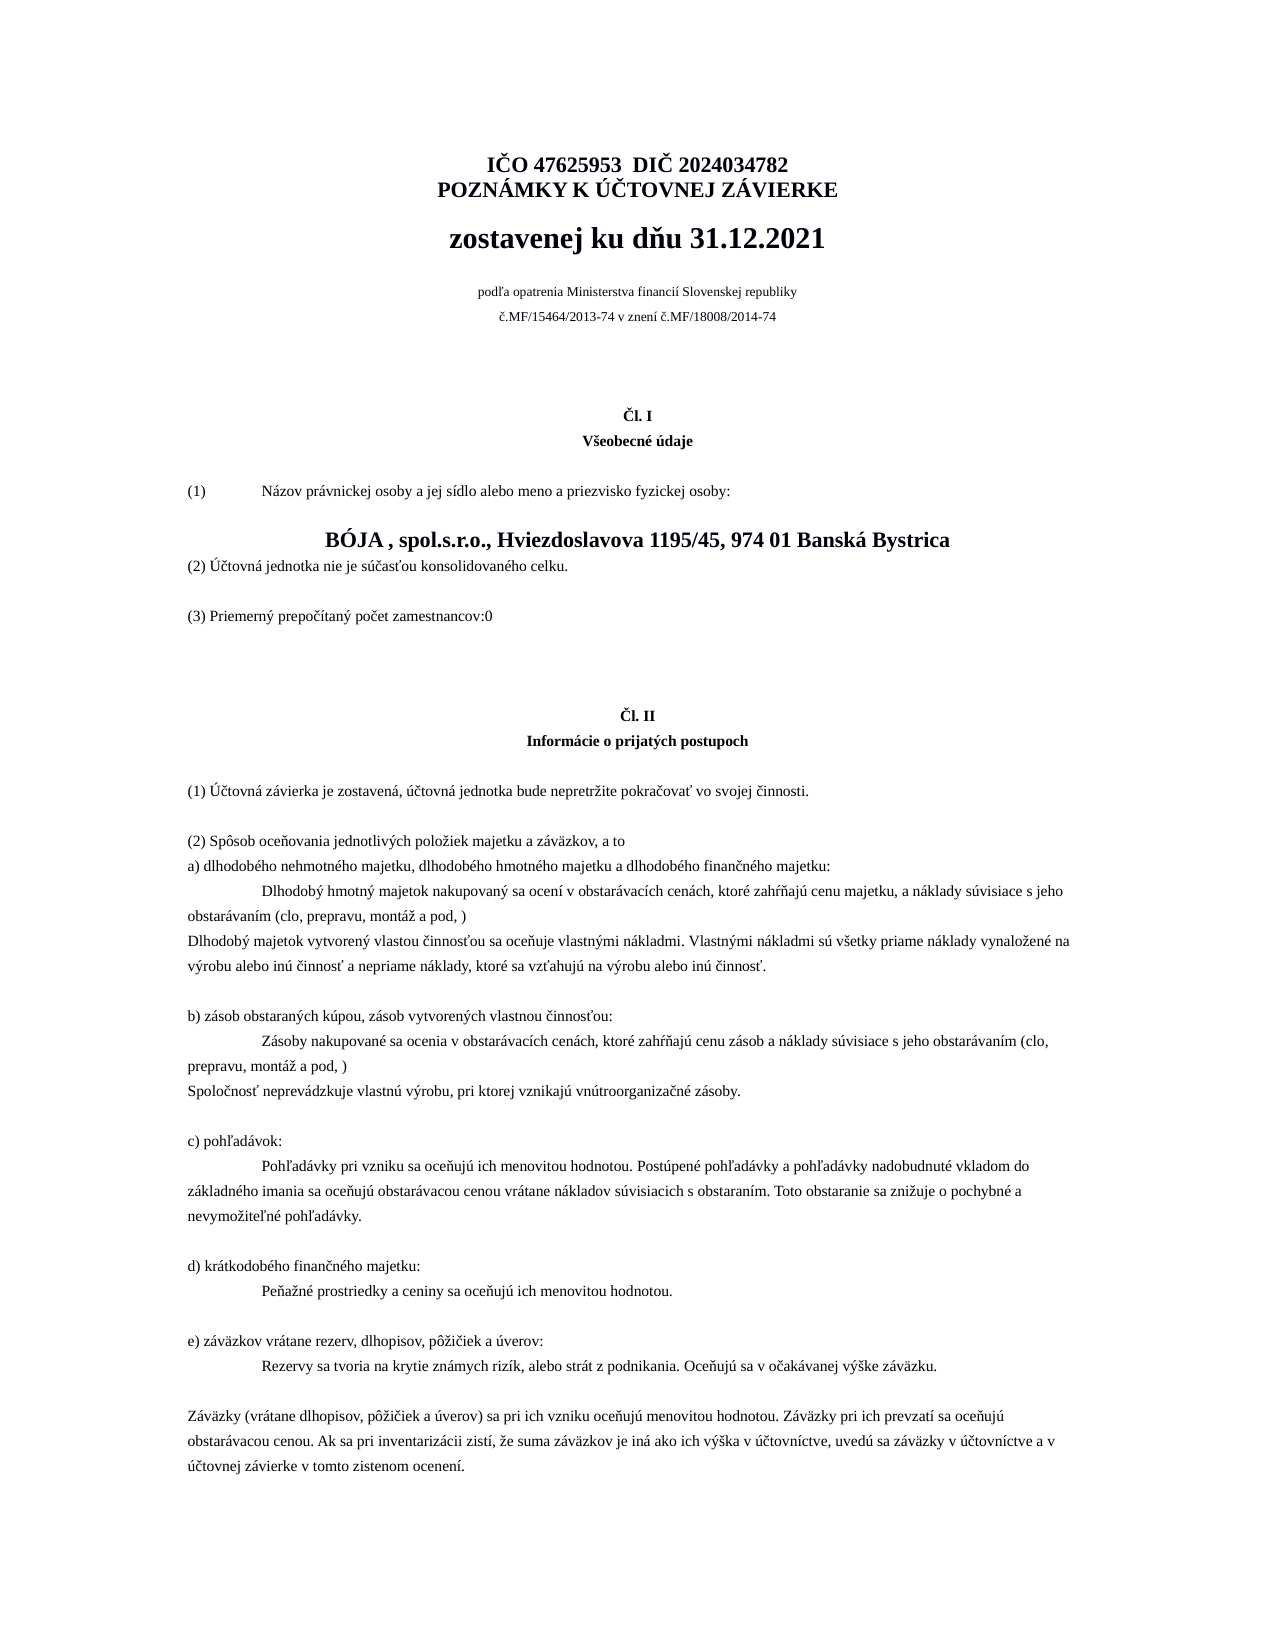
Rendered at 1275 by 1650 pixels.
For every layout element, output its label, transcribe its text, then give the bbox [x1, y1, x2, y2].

text Peňažné prostriedky a ceniny sa oceňujú ich menovitou hodnotou. [187, 1275, 1087, 1300]
text b) zásob obstaraných kúpou, zásob vytvorených vlastnou činnosťou: [187, 1000, 1087, 1025]
text Všeobecné údaje [187, 425, 1087, 450]
text e) záväzkov vrátane rezerv, dlhopisov, pôžičiek a úverov: [187, 1325, 1087, 1350]
text (1) Účtovná závierka je zostavená, účtovná jednotka bude nepretržite pokračovať vo svojej činnosti. [187, 775, 1087, 800]
text (3) Priemerný prepočítaný počet zamestnancov:0 [187, 600, 1087, 625]
text POZNÁMKY K ÚČTOVNEJ ZÁVIERKE [187, 175, 1087, 200]
text a) dlhodobého nehmotného majetku, dlhodobého hmotného majetku a dlhodobého finančného majetku: [187, 850, 1087, 875]
text Dlhodobý majetok vytvorený vlastou činnosťou sa oceňuje vlastnými nákladmi. Vlastnými nákladmi sú všetky priame náklady vynaložené na výrobu alebo inú činnosť a nepriame náklady, ktoré sa vzťahujú na výrobu alebo inú činnosť. [187, 925, 1087, 975]
text Informácie o prijatých postupoch [187, 725, 1087, 750]
text Dlhodobý hmotný majetok nakupovaný sa ocení v obstarávacích cenách, ktoré zahŕňajú cenu majetku, a náklady súvisiace s jeho obstarávaním (clo, prepravu, montáž a pod, ) [187, 875, 1087, 925]
text (2) Účtovná jednotka nie je súčasťou konsolidovaného celku. [187, 550, 1087, 575]
text c) pohľadávok: [187, 1125, 1087, 1150]
text Zásoby nakupované sa ocenia v obstarávacích cenách, ktoré zahŕňajú cenu zásob a náklady súvisiace s jeho obstarávaním (clo, prepravu, montáž a pod, ) [187, 1025, 1087, 1075]
text zostavenej ku dňu 31.12.2021 [187, 225, 1087, 250]
text BÓJA , spol.s.r.o., Hviezdoslavova 1195/45, 974 01 Banská Bystrica [187, 525, 1087, 550]
text č.MF/15464/2013-74 v znení č.MF/18008/2014-74 [187, 300, 1087, 325]
text podľa opatrenia Ministerstva financií Slovenskej republiky [187, 275, 1087, 300]
text Záväzky (vrátane dlhopisov, pôžičiek a úverov) sa pri ich vzniku oceňujú menovitou hodnotou. Záväzky pri ich prevzatí sa oceňujú obstarávacou cenou. Ak sa pri inventarizácii zistí, že suma záväzkov je iná ako ich výška v účtovníctve, uvedú sa záväzky v účtovníctve a v účtovnej závierke v tomto zistenom ocenení. [187, 1400, 1087, 1475]
text Rezervy sa tvoria na krytie známych rizík, alebo strát z podnikania. Oceňujú sa v očakávanej výške záväzku. [187, 1350, 1087, 1375]
text Pohľadávky pri vzniku sa oceňujú ich menovitou hodnotou. Postúpené pohľadávky a pohľadávky nadobudnuté vkladom do základného imania sa oceňujú obstarávacou cenou vrátane nákladov súvisiacich s obstaraním. Toto obstaranie sa znižuje o pochybné a nevymožiteľné pohľadávky. [187, 1150, 1087, 1225]
text Čl. II [187, 700, 1087, 725]
text Spoločnosť neprevádzkuje vlastnú výrobu, pri ktorej vznikajú vnútroorganizačné zásoby. [187, 1075, 1087, 1100]
text d) krátkodobého finančného majetku: [187, 1250, 1087, 1275]
text IČO 47625953 DIČ 2024034782 [187, 150, 1087, 175]
text Čl. I [187, 400, 1087, 425]
text (2) Spôsob oceňovania jednotlivých položiek majetku a záväzkov, a to [187, 825, 1087, 850]
list Názov právnickej osoby a jej sídlo alebo meno a priezvisko fyzickej osoby: [187, 475, 1087, 500]
